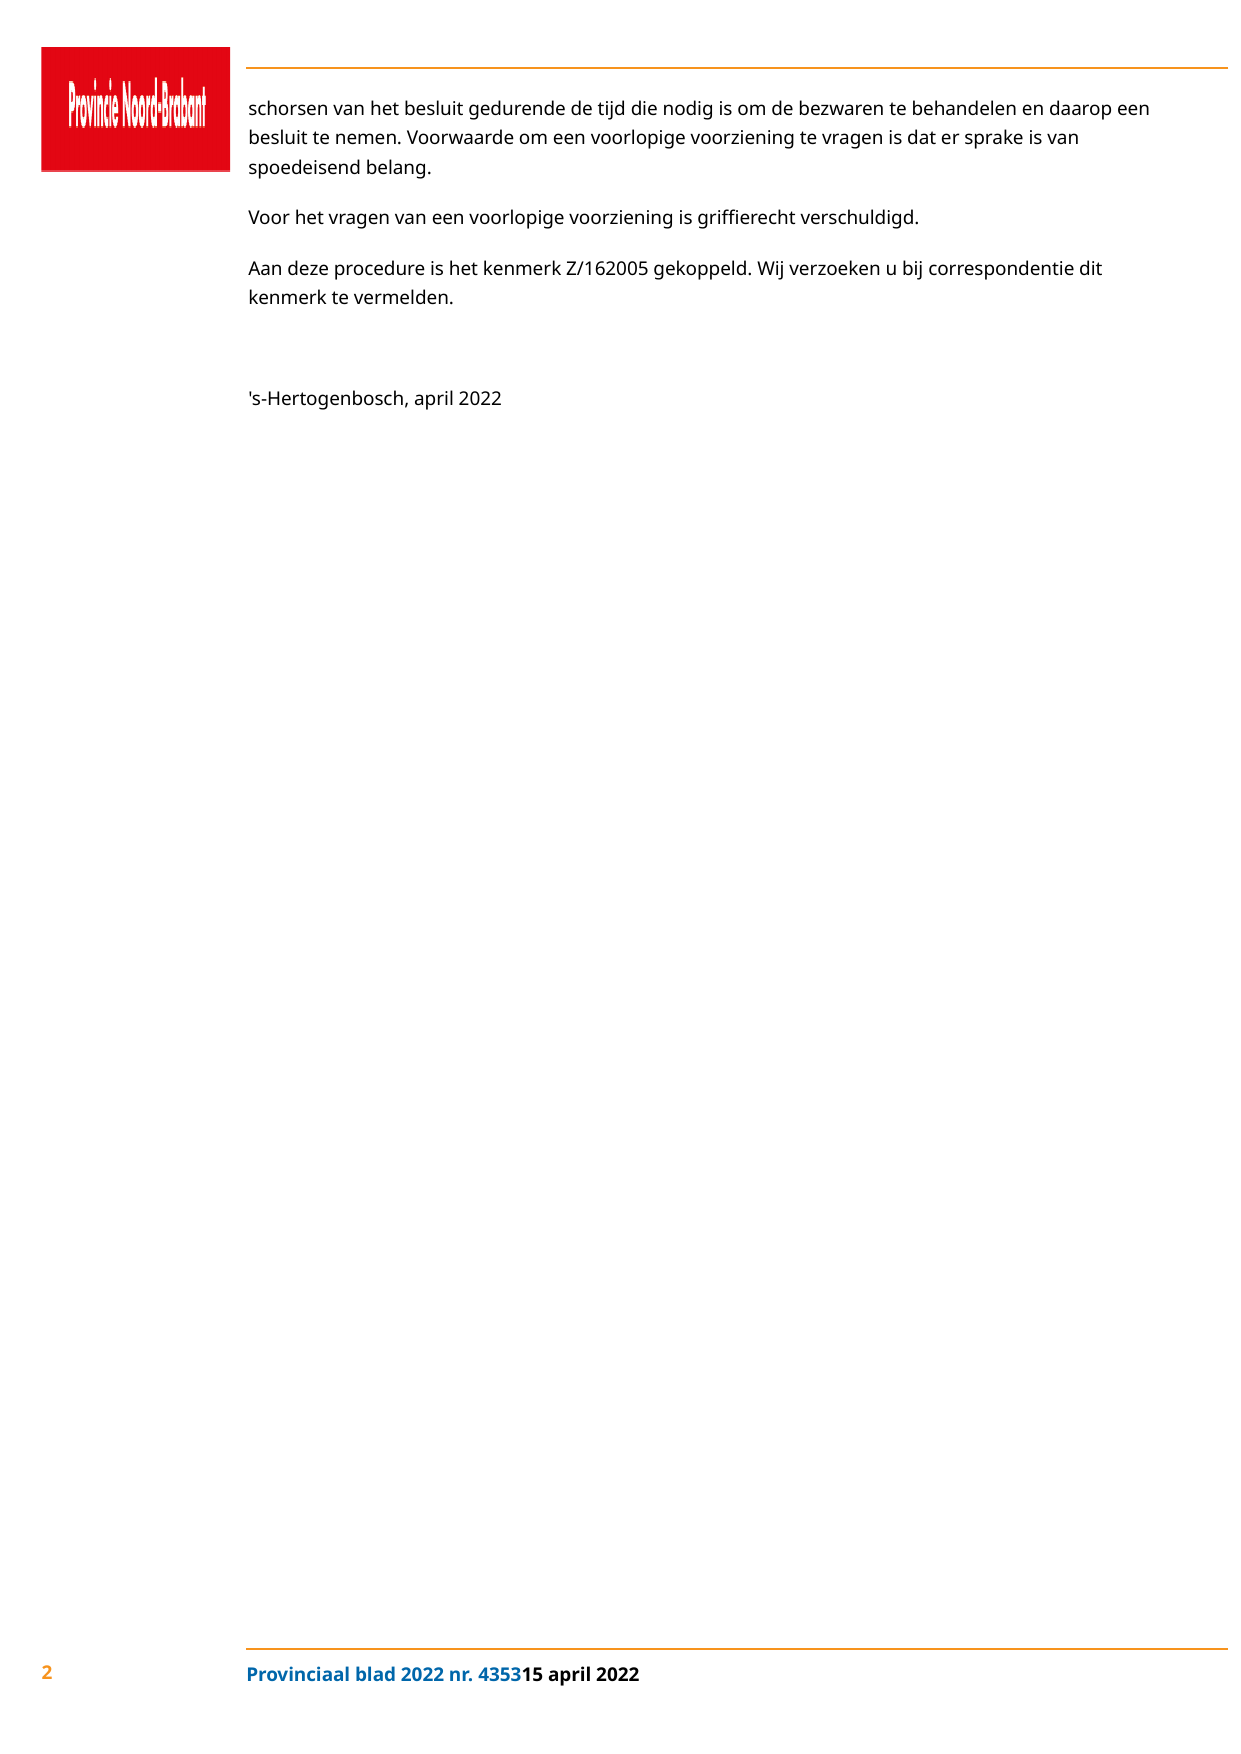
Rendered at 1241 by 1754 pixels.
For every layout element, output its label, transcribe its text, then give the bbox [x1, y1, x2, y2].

text Aan deze procedure is het kenmerk Z/162005 gekoppeld. Wij verzoeken u bij correspondentie dit kenmerk te vermelden. [248, 255, 1152, 310]
text 's-Hertogenbosch, april 2022 [248, 385, 1152, 411]
text schorsen van het besluit gedurende de tijd die nodig is om de bezwaren te behandelen en daarop een besluit te nemen. Voorwaarde om een voorlopige voorziening te vragen is dat er sprake is van spoedeisend belang. [248, 95, 1152, 180]
text Voor het vragen van een voorlopige voorziening is griffierecht verschuldigd. [248, 204, 1152, 230]
picture [41, 47, 231, 172]
